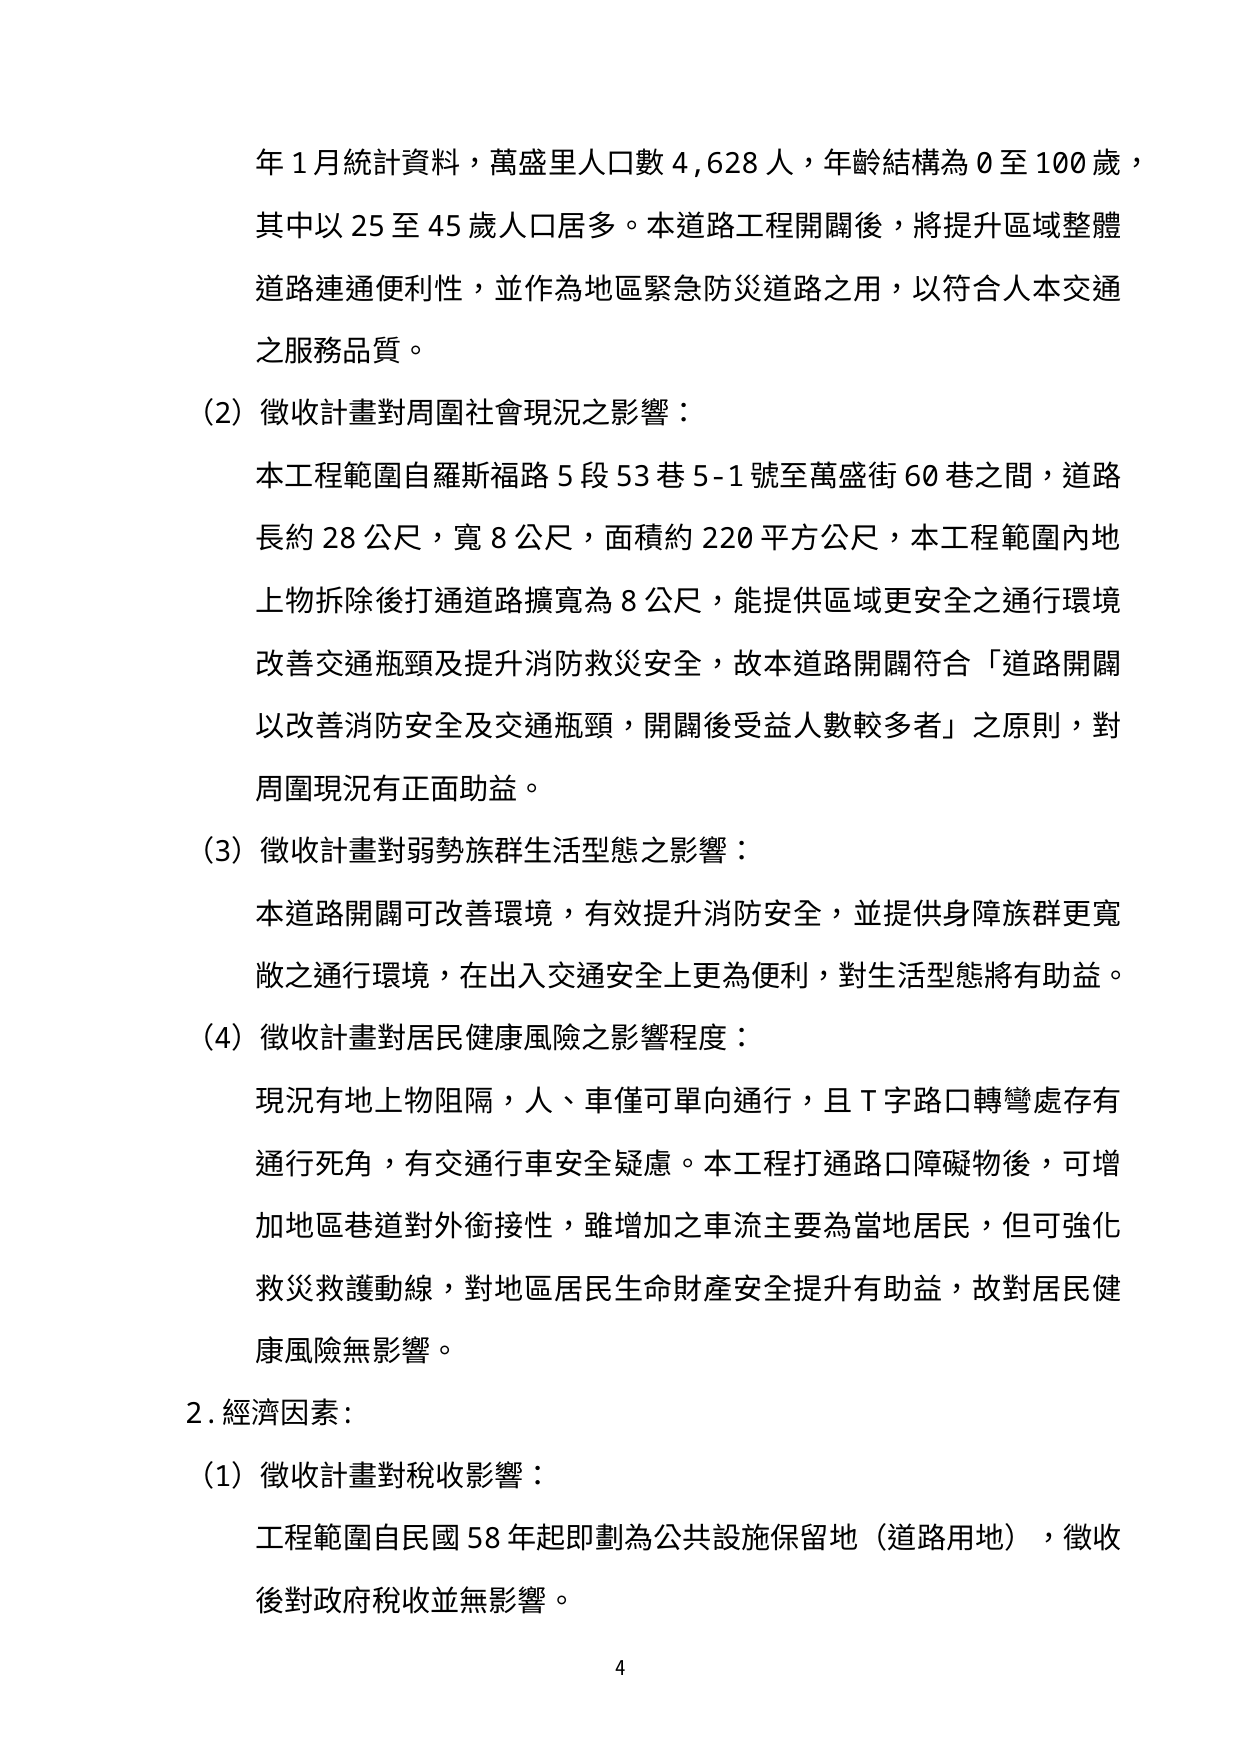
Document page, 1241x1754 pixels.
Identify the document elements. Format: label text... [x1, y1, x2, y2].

text 工程範圍自民國58年起即劃為公共設施保留地（道路用地），徵收後對政府稅收並無影響。 [255, 1495, 1122, 1620]
text 本工程範圍自羅斯福路5段53巷5-1號至萬盛街60巷之間，道路長約28公尺，寬8公尺，面積約220平方公尺，本工程範圍內地上物拆除後打通道路擴寬為8公尺，能提供區域更安全之通行環境、改善交通瓶頸及提升消防救災安全，故本道路開闢符合「道路開闢以改善消防安全及交通瓶頸，開闢後受益人數較多者」之原則，對周圍現況有正面助益。 [255, 432, 1122, 807]
text （1）徵收計畫對稅收影響： [185, 1432, 1122, 1495]
text （4）徵收計畫對居民健康風險之影響程度： [185, 995, 1122, 1057]
text （3）徵收計畫對弱勢族群生活型態之影響： [185, 807, 1122, 870]
text 本工程坐落位置為本市文山區萬盛里，依據文山區戶政事務所113年1月統計資料，萬盛里人口數4,628人，年齡結構為0至100歲，其中以25至45歲人口居多。本道路工程開闢後，將提升區域整體道路連通便利性，並作為地區緊急防災道路之用，以符合人本交通之服務品質。 [255, 120, 1122, 370]
text 現況有地上物阻隔，人、車僅可單向通行，且T字路口轉彎處存有通行死角，有交通行車安全疑慮。本工程打通路口障礙物後，可增加地區巷道對外銜接性，雖增加之車流主要為當地居民，但可強化救災救護動線，對地區居民生命財產安全提升有助益，故對居民健康風險無影響。 [255, 1057, 1122, 1370]
text 本道路開闢可改善環境，有效提升消防安全，並提供身障族群更寬敞之通行環境，在出入交通安全上更為便利，對生活型態將有助益。 [255, 870, 1122, 995]
list 經濟因素: [185, 1370, 1122, 1432]
text （2）徵收計畫對周圍社會現況之影響： [185, 370, 1122, 432]
